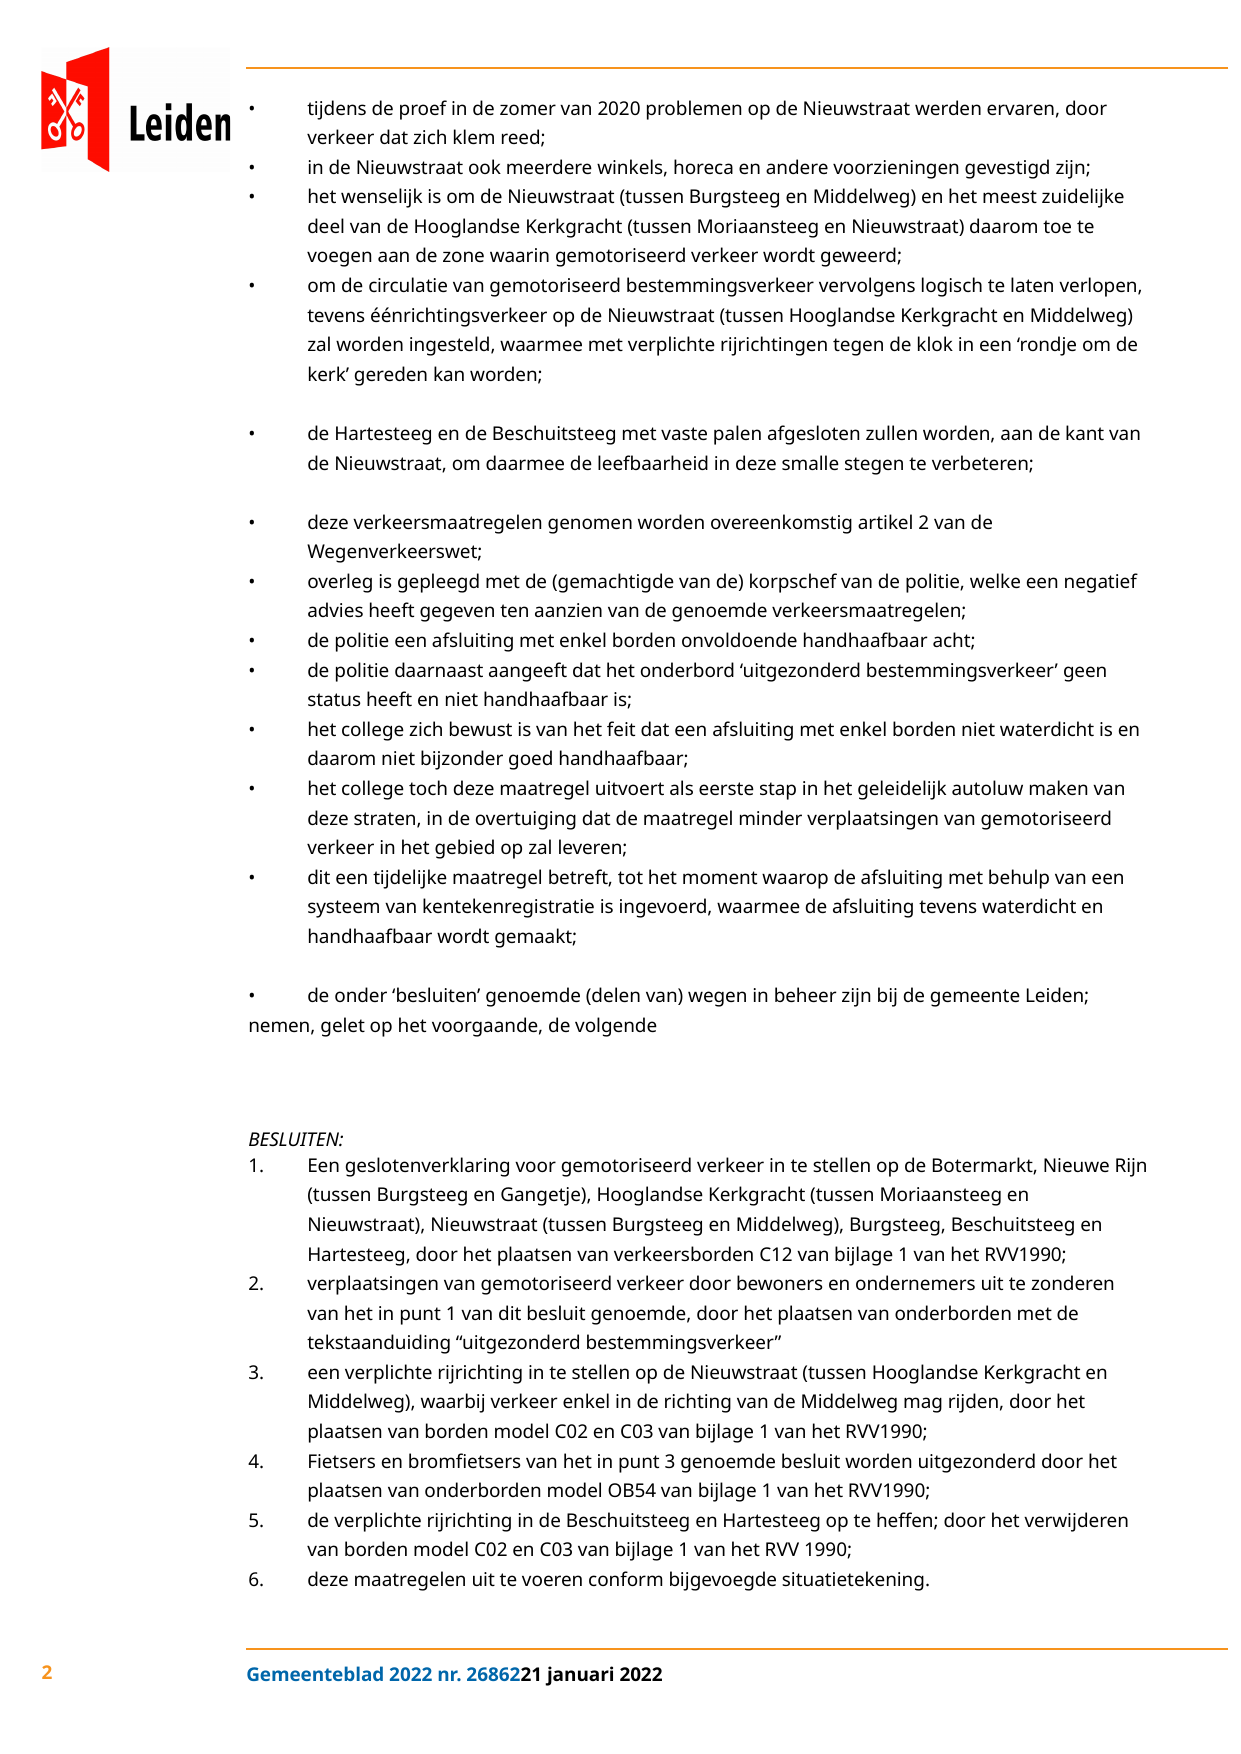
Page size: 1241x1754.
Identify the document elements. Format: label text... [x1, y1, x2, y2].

list overleg is gepleegd met de (gemachtigde van de) korpschef van de politie, welke een negatief advies heeft gegeven ten aanzien van de genoemde verkeersmaatregelen; [248, 568, 1152, 623]
list dit een tijdelijke maatregel betreft, tot het moment waarop de afsluiting met behulp van een systeem van kentekenregistratie is ingevoerd, waarmee de afsluiting tevens waterdicht en handhaafbaar wordt gemaakt; [248, 864, 1152, 949]
list tijdens de proef in de zomer van 2020 problemen op de Nieuwstraat werden ervaren, door verkeer dat zich klem reed; [248, 95, 1152, 150]
text BESLUITEN: [248, 1126, 1152, 1152]
list de politie daarnaast aangeeft dat het onderbord ‘uitgezonderd bestemmingsverkeer’ geen status heeft en niet handhaafbaar is; [248, 657, 1152, 712]
list een verplichte rijrichting in te stellen op de Nieuwstraat (tussen Hooglandse Kerkgracht en Middelweg), waarbij verkeer enkel in de richting van de Middelweg mag rijden, door het plaatsen van borden model C02 en C03 van bijlage 1 van het RVV1990; [248, 1359, 1152, 1444]
list de verplichte rijrichting in de Beschuitsteeg en Hartesteeg op te heffen; door het verwijderen van borden model C02 en C03 van bijlage 1 van het RVV 1990; [248, 1507, 1152, 1562]
list deze maatregelen uit te voeren conform bijgevoegde situatietekening. [248, 1566, 1152, 1592]
list deze verkeersmaatregelen genomen worden overeenkomstig artikel 2 van de Wegenverkeerswet; [248, 509, 1152, 564]
list het wenselijk is om de Nieuwstraat (tussen Burgsteeg en Middelweg) en het meest zuidelijke deel van de Hooglandse Kerkgracht (tussen Moriaansteeg en Nieuwstraat) daarom toe te voegen aan de zone waarin gemotoriseerd verkeer wordt geweerd; [248, 183, 1152, 268]
list de onder ‘besluiten’ genoemde (delen van) wegen in beheer zijn bij de gemeente Leiden; [248, 982, 1152, 1008]
list het college toch deze maatregel uitvoert als eerste stap in het geleidelijk autoluw maken van deze straten, in de overtuiging dat de maatregel minder verplaatsingen van gemotoriseerd verkeer in het gebied op zal leveren; [248, 775, 1152, 860]
list in de Nieuwstraat ook meerdere winkels, horeca en andere voorzieningen gevestigd zijn; [248, 154, 1152, 180]
list de politie een afsluiting met enkel borden onvoldoende handhaafbaar acht; [248, 627, 1152, 653]
list Fietsers en bromfietsers van het in punt 3 genoemde besluit worden uitgezonderd door het plaatsen van onderborden model OB54 van bijlage 1 van het RVV1990; [248, 1448, 1152, 1503]
picture [41, 47, 231, 172]
list de Hartesteeg en de Beschuitsteeg met vaste palen afgesloten zullen worden, aan de kant van de Nieuwstraat, om daarmee de leefbaarheid in deze smalle stegen te verbeteren; [248, 420, 1152, 476]
list het college zich bewust is van het feit dat een afsluiting met enkel borden niet waterdicht is en daarom niet bijzonder goed handhaafbaar; [248, 716, 1152, 771]
list Een geslotenverklaring voor gemotoriseerd verkeer in te stellen op de Botermarkt, Nieuwe Rijn (tussen Burgsteeg en Gangetje), Hooglandse Kerkgracht (tussen Moriaansteeg en Nieuwstraat), Nieuwstraat (tussen Burgsteeg en Middelweg), Burgsteeg, Beschuitsteeg en Hartesteeg, door het plaatsen van verkeersborden C12 van bijlage 1 van het RVV1990; [248, 1152, 1152, 1266]
list verplaatsingen van gemotoriseerd verkeer door bewoners en ondernemers uit te zonderen van het in punt 1 van dit besluit genoemde, door het plaatsen van onderborden met de tekstaanduiding “uitgezonderd bestemmingsverkeer” [248, 1270, 1152, 1355]
text nemen, gelet op het voorgaande, de volgende [248, 1012, 1152, 1038]
list om de circulatie van gemotoriseerd bestemmingsverkeer vervolgens logisch te laten verlopen, tevens éénrichtingsverkeer op de Nieuwstraat (tussen Hooglandse Kerkgracht en Middelweg) zal worden ingesteld, waarmee met verplichte rijrichtingen tegen de klok in een ‘rondje om de kerk’ gereden kan worden; [248, 272, 1152, 387]
